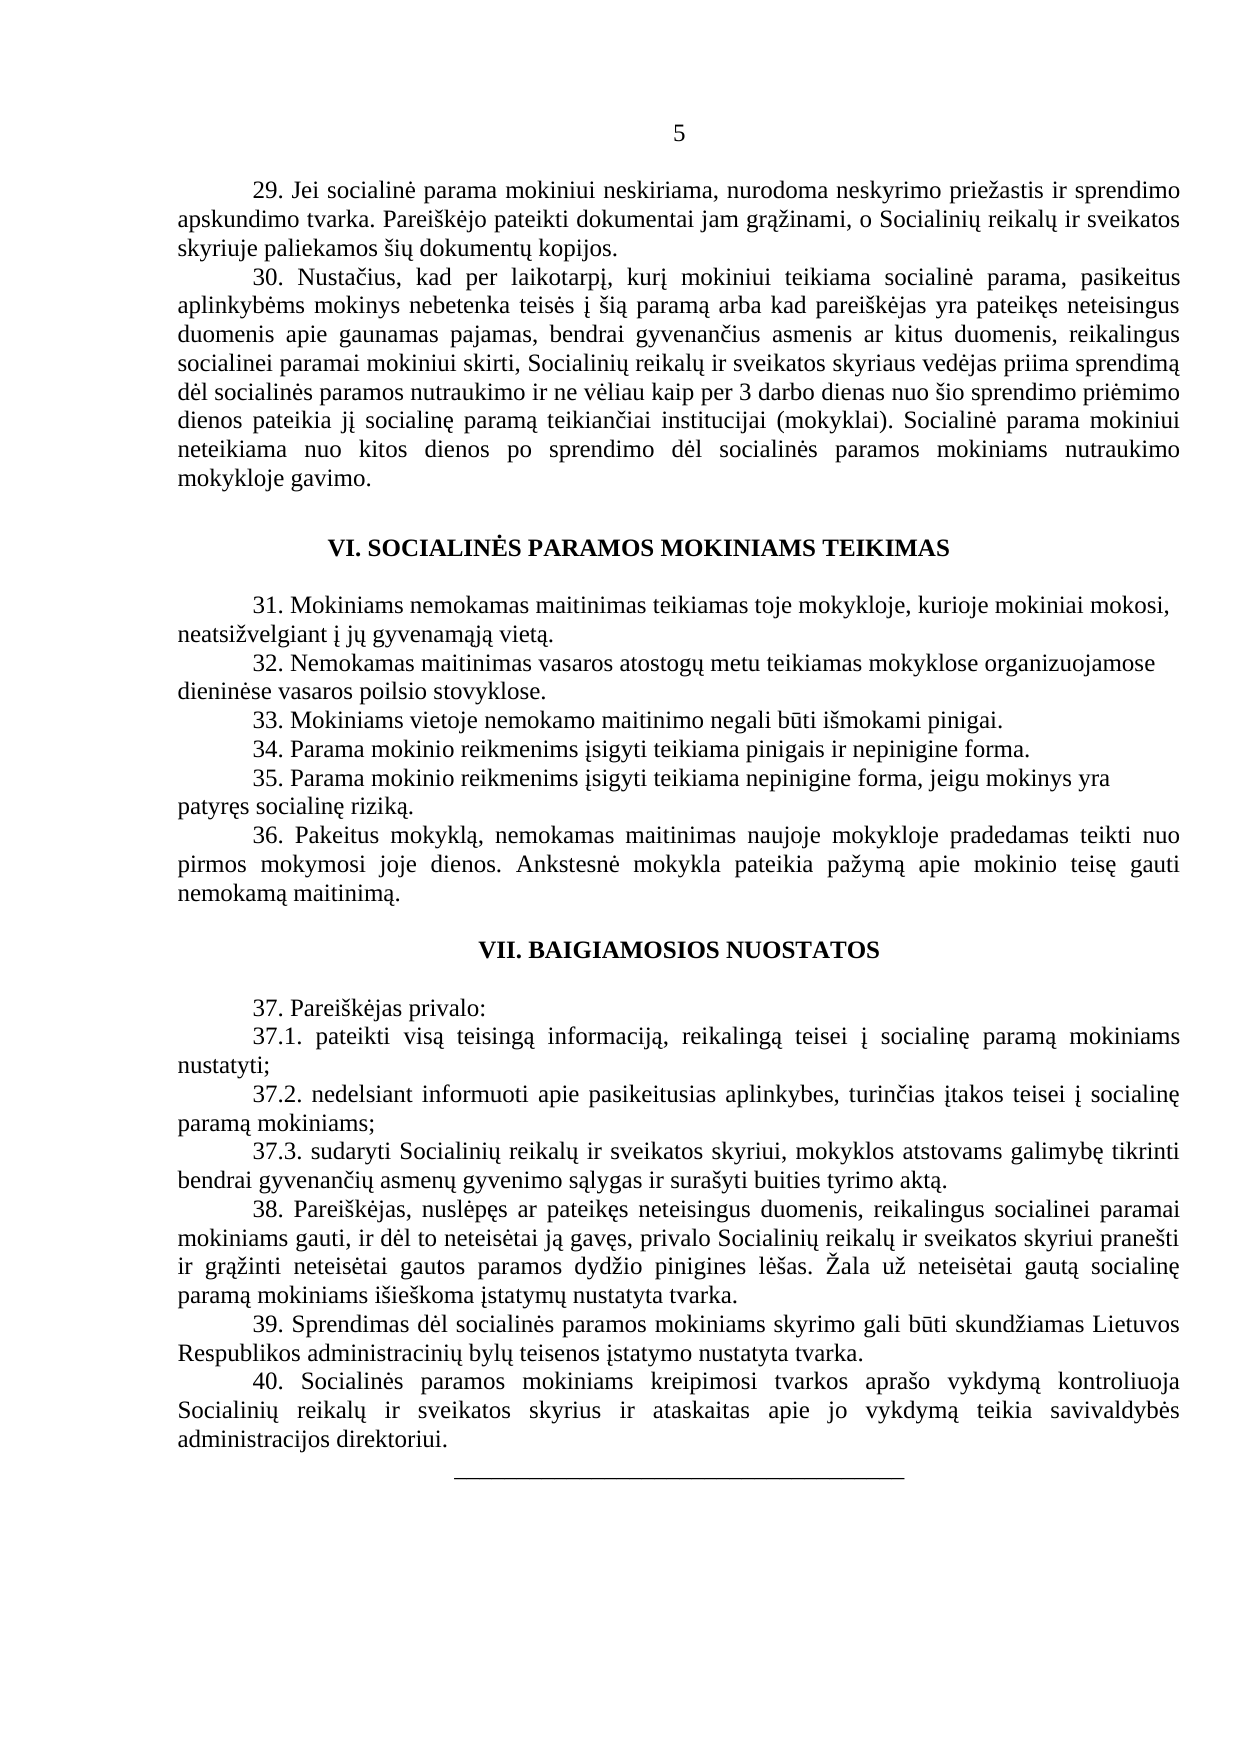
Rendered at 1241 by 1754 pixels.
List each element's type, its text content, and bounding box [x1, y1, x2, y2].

text 39. Sprendimas dėl socialinės paramos mokiniams skyrimo gali būti skundžiamas Lietuvos Respublikos administracinių bylų teisenos įstatymo nustatyta tvarka. [177, 1309, 1181, 1366]
text VI. SOCIALINĖS PARAMOS MOKINIAMS TEIKIMAS [177, 533, 1181, 561]
text 37.3. sudaryti Socialinių reikalų ir sveikatos skyriui, mokyklos atstovams galimybę tikrinti bendrai gyvenančių asmenų gyvenimo sąlygas ir surašyti buities tyrimo aktą. [177, 1136, 1181, 1194]
text 32. Nemokamas maitinimas vasaros atostogų metu teikiamas mokyklose organizuojamose dieninėse vasaros poilsio stovyklose. [177, 648, 1181, 705]
text 38. Pareiškėjas, nuslėpęs ar pateikęs neteisingus duomenis, reikalingus socialinei paramai mokiniams gauti, ir dėl to neteisėtai ją gavęs, privalo Socialinių reikalų ir sveikatos skyriui pranešti ir grąžinti neteisėtai gautos paramos dydžio pinigines lėšas. Žala už neteisėtai gautą socialinę paramą mokiniams išieškoma įstatymų nustatyta tvarka. [177, 1194, 1181, 1309]
text 37.2. nedelsiant informuoti apie pasikeitusias aplinkybes, turinčias įtakos teisei į socialinę paramą mokiniams; [177, 1079, 1181, 1136]
text 37. Pareiškėjas privalo: [177, 993, 1181, 1021]
text ____________________________________ [177, 1453, 1181, 1481]
text 33. Mokiniams vietoje nemokamo maitinimo negali būti išmokami pinigai. [177, 705, 1181, 734]
text 37.1. pateikti visą teisingą informaciją, reikalingą teisei į socialinę paramą mokiniams nustatyti; [177, 1021, 1181, 1079]
text 34. Parama mokinio reikmenims įsigyti teikiama pinigais ir nepinigine forma. [177, 734, 1181, 763]
text 30. Nustačius, kad per laikotarpį, kurį mokiniui teikiama socialinė parama, pasikeitus aplinkybėms mokinys nebetenka teisės į šią paramą arba kad pareiškėjas yra pateikęs neteisingus duomenis apie gaunamas pajamas, bendrai gyvenančius asmenis ar kitus duomenis, reikalingus socialinei paramai mokiniui skirti, Socialinių reikalų ir sveikatos skyriaus vedėjas priima sprendimą dėl socialinės paramos nutraukimo ir ne vėliau kaip per 3 darbo dienas nuo šio sprendimo priėmimo dienos pateikia jį socialinę paramą teikiančiai institucijai (mokyklai). Socialinė parama mokiniui neteikiama nuo kitos dienos po sprendimo dėl socialinės paramos mokiniams nutraukimo mokykloje gavimo. [177, 262, 1181, 492]
text 36. Pakeitus mokyklą, nemokamas maitinimas naujoje mokykloje pradedamas teikti nuo pirmos mokymosi joje dienos. Ankstesnė mokykla pateikia pažymą apie mokinio teisę gauti nemokamą maitinimą. [177, 820, 1181, 906]
text 29. Jei socialinė parama mokiniui neskiriama, nurodoma neskyrimo priežastis ir sprendimo apskundimo tvarka. Pareiškėjo pateikti dokumentai jam grąžinami, o Socialinių reikalų ir sveikatos skyriuje paliekamos šių dokumentų kopijos. [177, 176, 1181, 262]
text 31. Mokiniams nemokamas maitinimas teikiamas toje mokykloje, kurioje mokiniai mokosi, neatsižvelgiant į jų gyvenamąją vietą. [177, 590, 1181, 648]
text VII. BAIGIAMOSIOS NUOSTATOS [177, 935, 1181, 964]
text 35. Parama mokinio reikmenims įsigyti teikiama nepinigine forma, jeigu mokinys yra patyręs socialinę riziką. [177, 763, 1181, 820]
text 40. Socialinės paramos mokiniams kreipimosi tvarkos aprašo vykdymą kontroliuoja Socialinių reikalų ir sveikatos skyrius ir ataskaitas apie jo vykdymą teikia savivaldybės administracijos direktoriui. [177, 1366, 1181, 1453]
